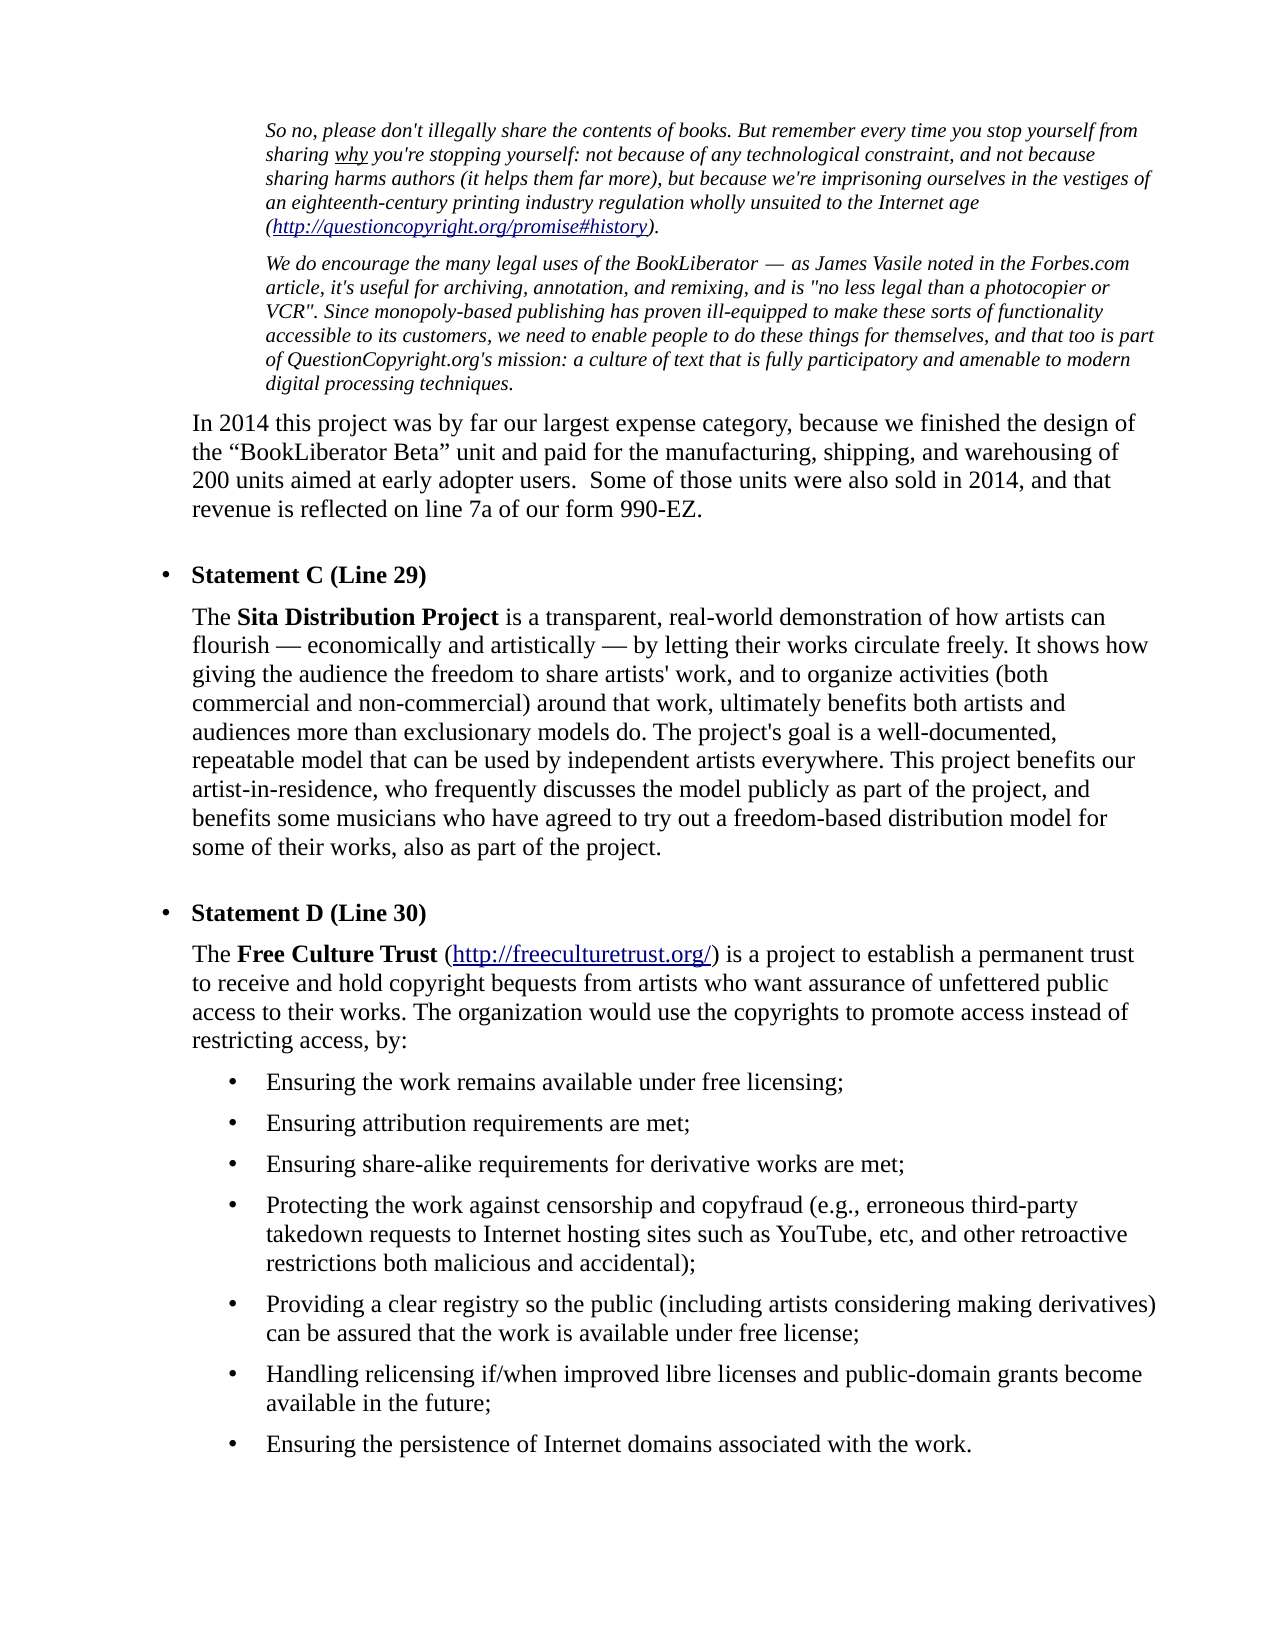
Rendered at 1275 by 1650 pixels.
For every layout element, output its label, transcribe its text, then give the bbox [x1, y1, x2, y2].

list Ensuring share-alike requirements for derivative works are met; [228, 1149, 1157, 1178]
list So no, please don't illegally share the contents of books. But remember every time you stop yourself from sharing why you're stopping yourself: not because of any technological constraint, and not because sharing harms authors (it helps them far more), but because we're imprisoning ourselves in the vestiges of an eighteenth-century printing industry regulation wholly unsuited to the Internet age (http://questioncopyright.org/promise#history). [236, 118, 1157, 238]
list Ensuring attribution requirements are met; [228, 1108, 1157, 1137]
list Providing a clear registry so the public (including artists considering making derivatives) can be assured that the work is available under free license; [228, 1289, 1157, 1347]
list Handling relicensing if/when improved libre licenses and public-domain grants become available in the future; [228, 1359, 1157, 1417]
list The Free Culture Trust (http://freeculturetrust.org/) is a project to establish a permanent trust to receive and hold copyright bequests from artists who want assurance of unfettered public access to their works. The organization would use the copyrights to promote access instead of restricting access, by: [162, 939, 1157, 1054]
subtitle Statement C (Line 29) [162, 560, 1157, 589]
list Ensuring the work remains available under free licensing; [228, 1067, 1157, 1095]
list Protecting the work against censorship and copyfraud (e.g., erroneous third-party takedown requests to Internet hosting sites such as YouTube, etc, and other retroactive restrictions both malicious and accidental); [228, 1190, 1157, 1277]
list We do encourage the many legal uses of the BookLiberator — as James Vasile noted in the Forbes.com article, it's useful for archiving, annotation, and remixing, and is "no less legal than a photocopier or VCR". Since monopoly-based publishing has proven ill-equipped to make these sorts of functionality accessible to its customers, we need to enable people to do these things for themselves, and that too is part of QuestionCopyright.org's mission: a culture of text that is fully participatory and amenable to modern digital processing techniques. [236, 251, 1157, 395]
list In 2014 this project was by far our largest expense category, because we finished the design of the “BookLiberator Beta” unit and paid for the manufacturing, shipping, and warehousing of 200 units aimed at early adopter users. Some of those units were also sold in 2014, and that revenue is reflected on line 7a of our form 990-EZ. [162, 408, 1157, 523]
list The Sita Distribution Project is a transparent, real-world demonstration of how artists can flourish — economically and artistically — by letting their works circulate freely. It shows how giving the audience the freedom to share artists' work, and to organize activities (both commercial and non-commercial) around that work, ultimately benefits both artists and audiences more than exclusionary models do. The project's goal is a well-documented, repeatable model that can be used by independent artists everywhere. This project benefits our artist-in-residence, who frequently discusses the model publicly as part of the project, and benefits some musicians who have agreed to try out a freedom-based distribution model for some of their works, also as part of the project. [162, 602, 1157, 860]
list Ensuring the persistence of Internet domains associated with the work. [228, 1429, 1157, 1458]
subtitle Statement D (Line 30) [162, 898, 1157, 927]
